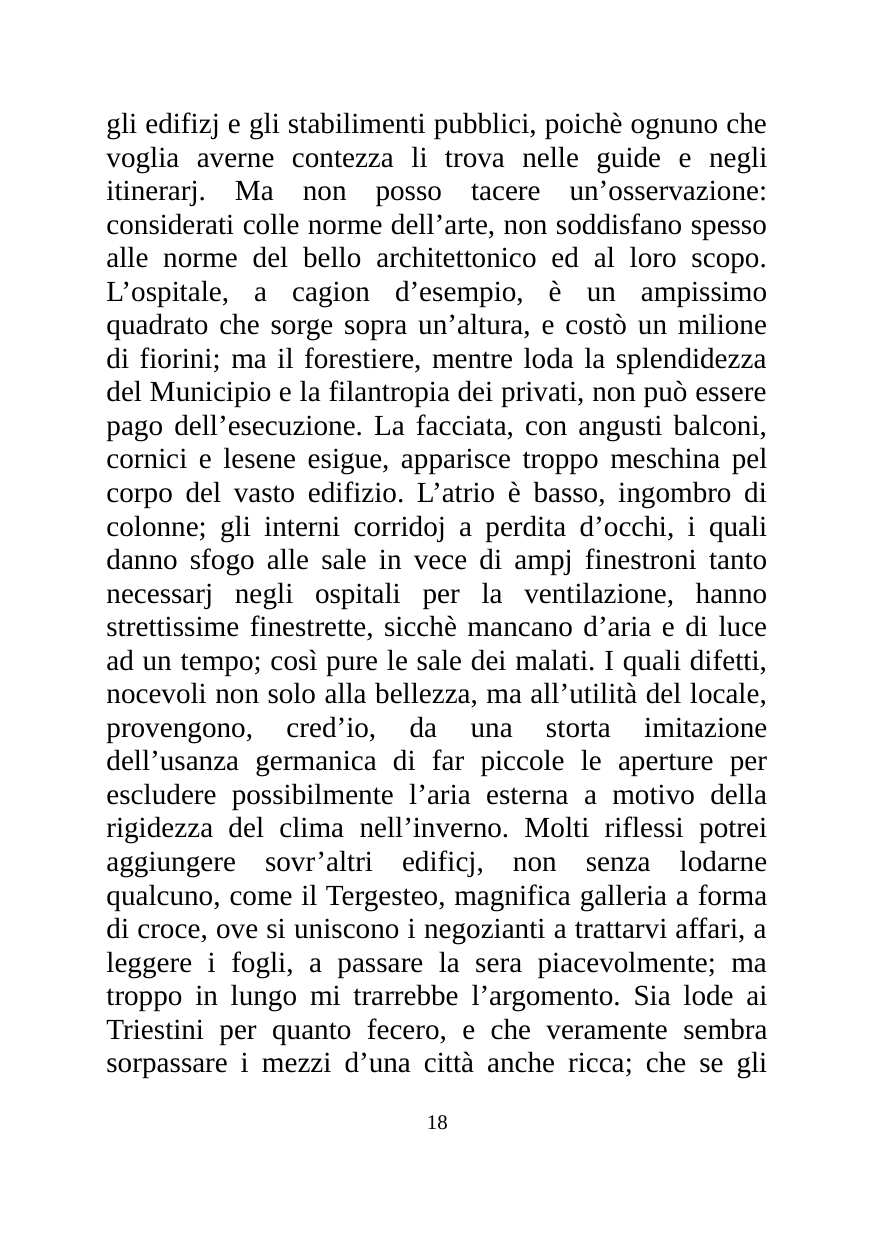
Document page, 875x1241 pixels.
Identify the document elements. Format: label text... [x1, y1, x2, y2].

text gli edifizj e gli stabilimenti pubblici, poichè ognuno che voglia averne contezza li trova nelle guide e negli itinerarj. Ma non posso tacere un’osservazione: considerati colle norme dell’arte, non soddisfano spesso alle norme del bello architettonico ed al loro scopo. L’ospitale, a cagion d’esempio, è un ampissimo quadrato che sorge sopra un’altura, e costò un milione di fiorini; ma il forestiere, mentre loda la splendidezza del Municipio e la filantropia dei privati, non può essere pago dell’esecuzione. La facciata, con angusti balconi, cornici e lesene esigue, apparisce troppo meschina pel corpo del vasto edifizio. L’atrio è basso, ingombro di colonne; gli interni corridoj a perdita d’occhi, i quali danno sfogo alle sale in vece di ampj finestroni tanto necessarj negli ospitali per la ventilazione, hanno strettissime finestrette, sicchè mancano d’aria e di luce ad un tempo; così pure le sale dei malati. I quali difetti, nocevoli non solo alla bellezza, ma all’utilità del locale, provengono, cred’io, da una storta imitazione dell’usanza germanica di far piccole le aperture per escludere possibilmente l’aria esterna a motivo della rigidezza del clima nell’inverno. Molti riflessi potrei aggiungere sovr’altri edificj, non senza lodarne qualcuno, come il Tergesteo, magnifica galleria a forma di croce, ove si uniscono i negozianti a trattarvi affari, a leggere i fogli, a passare la sera piacevolmente; ma troppo in lungo mi trarrebbe l’argomento. Sia lode ai Triestini per quanto fecero, e che veramente sembra sorpassare i mezzi d’una città anche ricca; che se gli [106, 106, 768, 1079]
